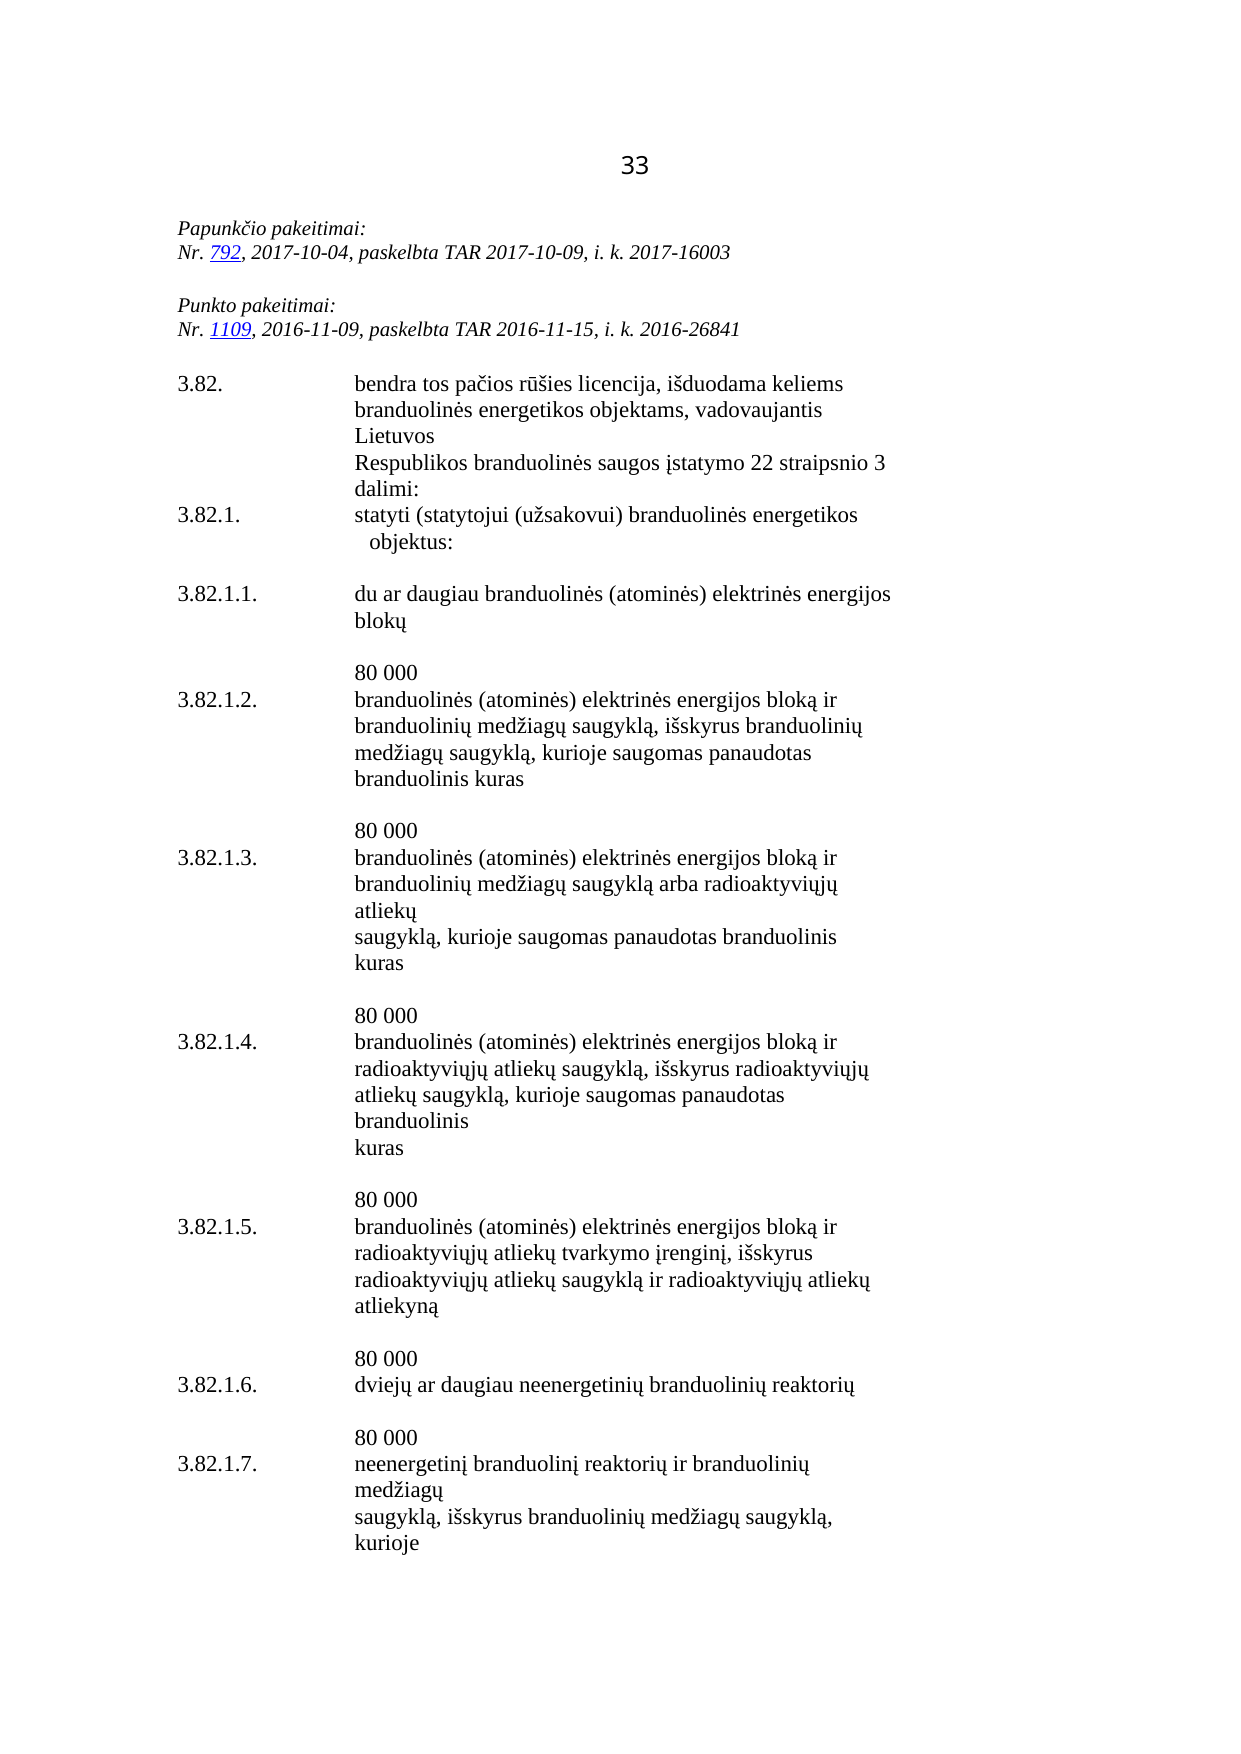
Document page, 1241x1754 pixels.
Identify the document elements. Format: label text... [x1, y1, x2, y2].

text Respublikos branduolinės saugos įstatymo 22 straipsnio 3 [354, 449, 892, 475]
text Punkto pakeitimai: [177, 293, 1093, 317]
text 3.82.1.1. du ar daugiau branduolinės (atominės) elektrinės energijos [177, 580, 892, 607]
text blokų 80 000 [354, 607, 892, 686]
text dalimi: [354, 475, 892, 501]
text 3.82. bendra tos pačios rūšies licencija, išduodama keliems [177, 369, 892, 396]
text 3.82.1.6. dviejų ar daugiau neenergetinių branduolinių reaktorių 80 000 [177, 1371, 892, 1450]
text radioaktyviųjų atliekų tvarkymo įrenginį, išskyrus [354, 1239, 892, 1266]
text saugyklą, išskyrus branduolinių medžiagų saugyklą, kurioje [354, 1503, 892, 1556]
text branduolinis kuras 80 000 [354, 765, 892, 844]
text medžiagų saugyklą, kurioje saugomas panaudotas [354, 738, 892, 765]
text branduolinių medžiagų saugyklą arba radioaktyviųjų atliekų [354, 870, 892, 923]
text 3.82.1. statyti (statytojui (užsakovui) branduolinės energetikos [177, 501, 892, 528]
text atliekų saugyklą, kurioje saugomas panaudotas branduolinis [354, 1081, 892, 1134]
text branduolinių medžiagų saugyklą, išskyrus branduolinių [354, 712, 892, 738]
text Nr. 1109, 2016-11-09, paskelbta TAR 2016-11-15, i. k. 2016-26841 [177, 317, 1093, 341]
text objektus: [354, 528, 892, 580]
text radioaktyviųjų atliekų saugyklą, išskyrus radioaktyviųjų [354, 1055, 892, 1081]
text branduolinės energetikos objektams, vadovaujantis Lietuvos [354, 396, 892, 449]
text 3.82.1.5. branduolinės (atominės) elektrinės energijos bloką ir [177, 1213, 892, 1239]
text Nr. 792, 2017-10-04, paskelbta TAR 2017-10-09, i. k. 2017-16003 [177, 240, 1093, 264]
text atliekyną 80 000 [354, 1292, 892, 1371]
text saugyklą, kurioje saugomas panaudotas branduolinis kuras 80 000 [354, 923, 892, 1028]
text 3.82.1.4. branduolinės (atominės) elektrinės energijos bloką ir [177, 1028, 892, 1055]
text 3.82.1.2. branduolinės (atominės) elektrinės energijos bloką ir [177, 686, 892, 712]
text radioaktyviųjų atliekų saugyklą ir radioaktyviųjų atliekų [354, 1266, 892, 1292]
text 3.82.1.3. branduolinės (atominės) elektrinės energijos bloką ir [177, 844, 892, 870]
text 3.82.1.7. neenergetinį branduolinį reaktorių ir branduolinių medžiagų [177, 1450, 892, 1503]
text kuras 80 000 [354, 1134, 892, 1213]
text Papunkčio pakeitimai: [177, 216, 1093, 240]
